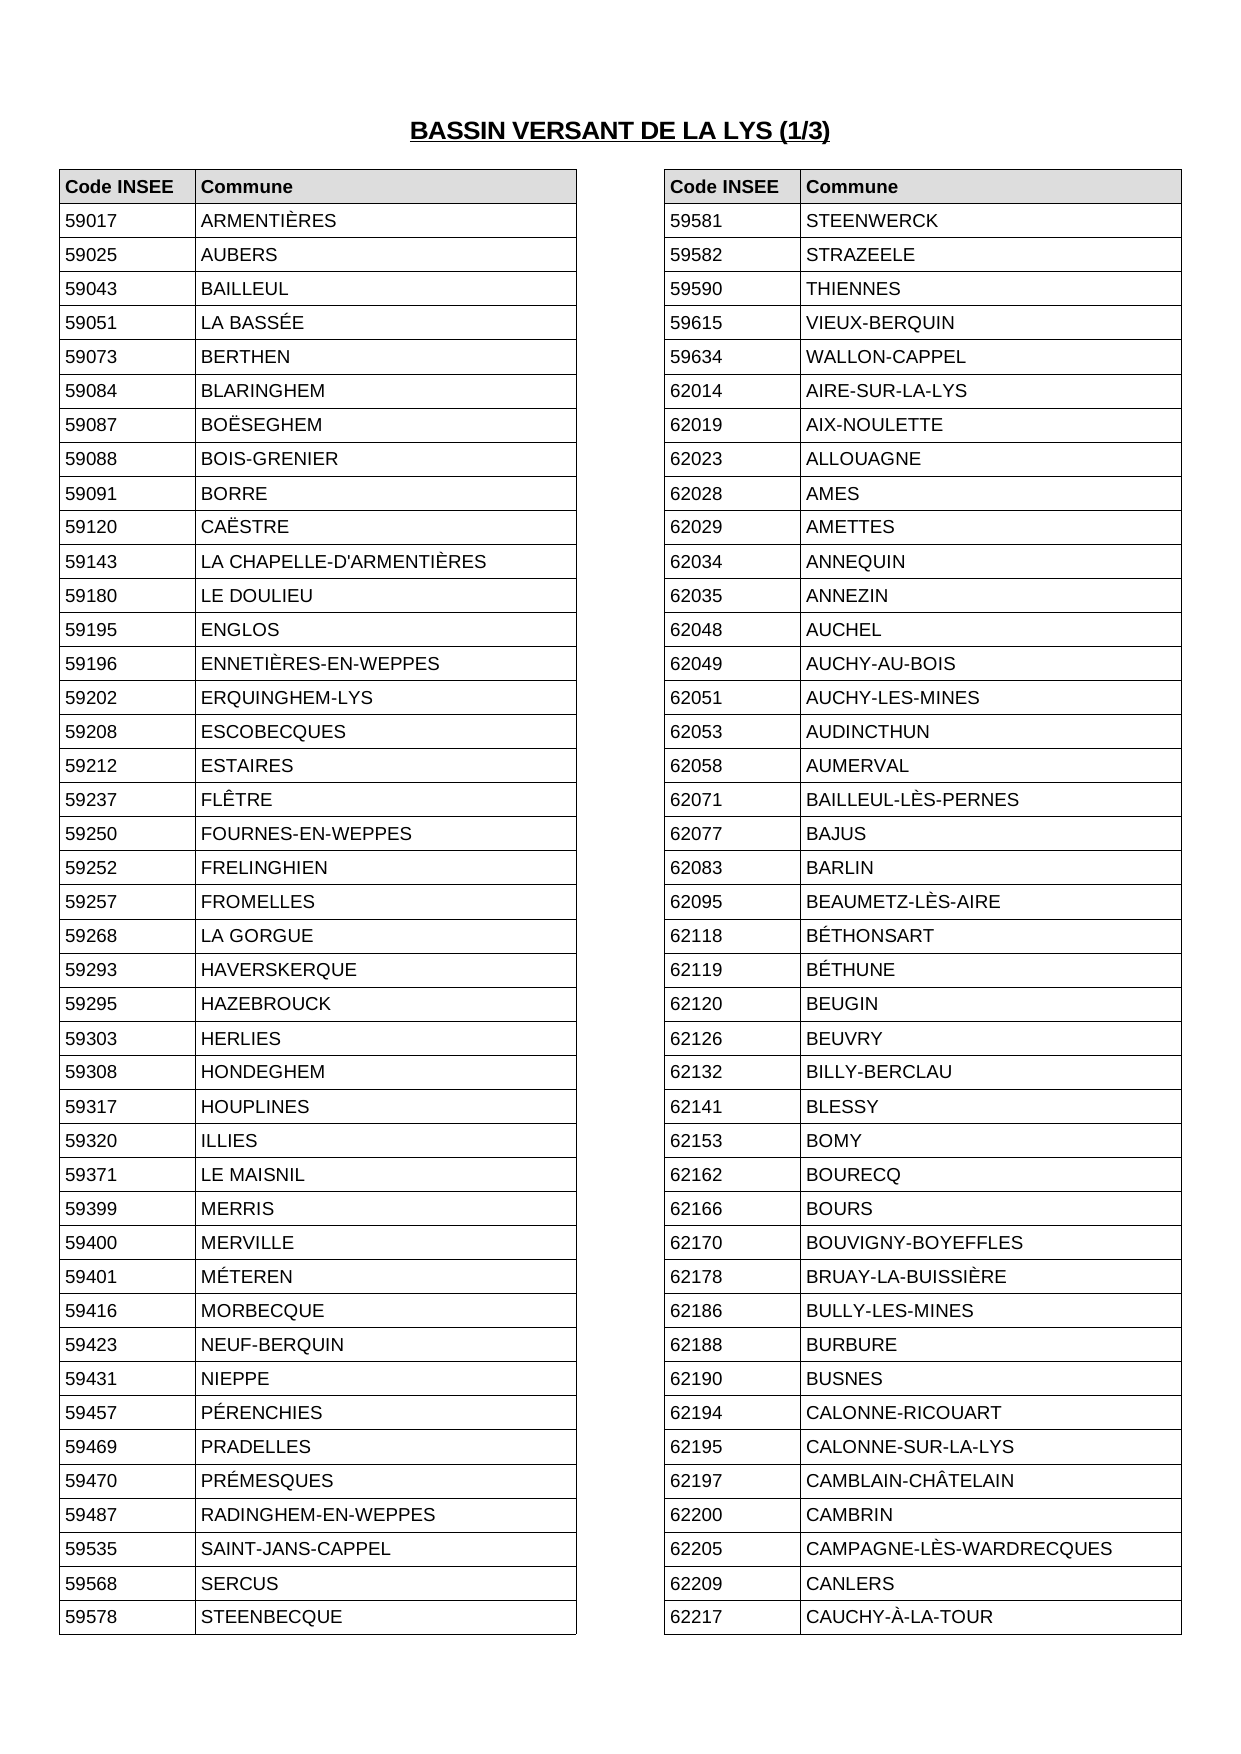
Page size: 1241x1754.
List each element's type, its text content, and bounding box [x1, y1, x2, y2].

table_cell [577, 203, 664, 237]
table_cell PÉRENCHIES [196, 1396, 576, 1429]
table_cell 59268 [60, 920, 195, 952]
table_cell 59423 [60, 1328, 195, 1361]
table_cell ARMENTIÈRES [196, 204, 576, 237]
table_cell 62141 [665, 1090, 800, 1123]
table_cell 59431 [60, 1362, 195, 1395]
table_cell 62126 [665, 1022, 800, 1055]
table_header Commune [801, 170, 1181, 203]
table_cell BILLY-BERCLAU [801, 1056, 1181, 1089]
table_cell MERRIS [196, 1192, 576, 1225]
table_cell BOUVIGNY-BOYEFFLES [801, 1226, 1181, 1259]
table_cell 59257 [60, 885, 195, 918]
table_cell LE MAISNIL [196, 1158, 576, 1191]
table_cell FRELINGHIEN [196, 851, 576, 884]
table_cell BAILLEUL [196, 272, 576, 305]
table_cell 59578 [60, 1601, 195, 1634]
table_cell STEENBECQUE [196, 1601, 576, 1634]
table_cell 62014 [665, 375, 800, 407]
table_cell 62049 [665, 647, 800, 680]
table_header Commune [196, 170, 576, 203]
table_cell 59590 [665, 272, 800, 305]
table_cell 59252 [60, 851, 195, 884]
table_cell PRÉMESQUES [196, 1465, 576, 1497]
table_cell CALONNE-SUR-LA-LYS [801, 1430, 1181, 1463]
table_cell 62120 [665, 988, 800, 1021]
table_cell 59091 [60, 477, 195, 510]
table_cell BAJUS [801, 817, 1181, 850]
table_cell 59308 [60, 1056, 195, 1089]
table_cell ANNEQUIN [801, 545, 1181, 578]
table_cell 59043 [60, 272, 195, 305]
table_cell 59634 [665, 340, 800, 373]
table_cell MORBECQUE [196, 1294, 576, 1327]
table_cell [577, 1566, 664, 1600]
table_cell BUSNES [801, 1362, 1181, 1395]
table_cell 62058 [665, 749, 800, 782]
table_cell [577, 1089, 664, 1123]
table_cell [577, 1361, 664, 1395]
table_cell 62023 [665, 443, 800, 476]
table_cell 62186 [665, 1294, 800, 1327]
table_cell NIEPPE [196, 1362, 576, 1395]
table_cell 59237 [60, 783, 195, 816]
table_cell CAËSTRE [196, 511, 576, 544]
table_cell AUCHY-AU-BOIS [801, 647, 1181, 680]
table_cell [577, 1021, 664, 1055]
table_cell 62077 [665, 817, 800, 850]
table_cell 62095 [665, 885, 800, 918]
table_cell THIENNES [801, 272, 1181, 305]
table_cell 62034 [665, 545, 800, 578]
table_cell 59615 [665, 306, 800, 339]
table_cell HAZEBROUCK [196, 988, 576, 1021]
table_cell 59303 [60, 1022, 195, 1055]
table_cell 62048 [665, 613, 800, 646]
table_cell 59399 [60, 1192, 195, 1225]
table_cell BLESSY [801, 1090, 1181, 1123]
table_cell 62166 [665, 1192, 800, 1225]
table_cell BEUGIN [801, 988, 1181, 1021]
table_cell 59457 [60, 1396, 195, 1429]
table_cell 59295 [60, 988, 195, 1021]
table_cell 59487 [60, 1499, 195, 1532]
table_cell 62019 [665, 409, 800, 442]
table_cell 59535 [60, 1533, 195, 1566]
table_cell AIRE-SUR-LA-LYS [801, 375, 1181, 407]
table_cell RADINGHEM-EN-WEPPES [196, 1499, 576, 1532]
table_cell 62217 [665, 1601, 800, 1634]
table_cell 59143 [60, 545, 195, 578]
table_cell 62190 [665, 1362, 800, 1395]
table_cell ENGLOS [196, 613, 576, 646]
table_cell AUBERS [196, 238, 576, 271]
table_cell [577, 578, 664, 612]
table_cell HAVERSKERQUE [196, 954, 576, 987]
table_cell 59416 [60, 1294, 195, 1327]
table_cell SERCUS [196, 1567, 576, 1600]
table_cell [577, 510, 664, 544]
table_cell BLARINGHEM [196, 375, 576, 407]
table_cell CANLERS [801, 1567, 1181, 1600]
table_cell MÉTEREN [196, 1260, 576, 1293]
table_cell [577, 1395, 664, 1429]
table_cell BOMY [801, 1124, 1181, 1157]
table_header Code INSEE [60, 170, 195, 203]
table_cell BULLY-LES-MINES [801, 1294, 1181, 1327]
table_cell HONDEGHEM [196, 1056, 576, 1089]
table_cell BOIS-GRENIER [196, 443, 576, 476]
table_cell 59208 [60, 715, 195, 748]
table_cell BÉTHUNE [801, 954, 1181, 987]
table_cell 62200 [665, 1499, 800, 1532]
table_cell [577, 339, 664, 373]
table_cell STRAZEELE [801, 238, 1181, 271]
table_cell 62071 [665, 783, 800, 816]
table_cell 59469 [60, 1430, 195, 1463]
table_cell [577, 782, 664, 816]
table_cell MERVILLE [196, 1226, 576, 1259]
table_cell 59581 [665, 204, 800, 237]
table_cell 59088 [60, 443, 195, 476]
table_cell 62029 [665, 511, 800, 544]
table_cell CAMPAGNE-LÈS-WARDRECQUES [801, 1533, 1181, 1566]
table_cell 59073 [60, 340, 195, 373]
table_cell BORRE [196, 477, 576, 510]
table_cell SAINT-JANS-CAPPEL [196, 1533, 576, 1566]
table_cell 62197 [665, 1465, 800, 1497]
table_cell 59371 [60, 1158, 195, 1191]
table_cell 59317 [60, 1090, 195, 1123]
table_cell AUCHEL [801, 613, 1181, 646]
table_cell [577, 714, 664, 748]
table_cell [577, 237, 664, 271]
table_cell [577, 305, 664, 339]
table_cell 59180 [60, 579, 195, 612]
table_cell [577, 850, 664, 884]
table_cell 62118 [665, 920, 800, 952]
table_header Code INSEE [665, 170, 800, 203]
table_cell [577, 1123, 664, 1157]
table_cell BURBURE [801, 1328, 1181, 1361]
table_cell 59084 [60, 375, 195, 407]
table_cell 62188 [665, 1328, 800, 1361]
table_cell 62028 [665, 477, 800, 510]
table_cell [577, 1055, 664, 1089]
table_cell FROMELLES [196, 885, 576, 918]
table_cell ERQUINGHEM-LYS [196, 681, 576, 714]
table_cell 59400 [60, 1226, 195, 1259]
table_cell [577, 987, 664, 1021]
table_cell [577, 1327, 664, 1361]
table_cell ALLOUAGNE [801, 443, 1181, 476]
table_cell 59250 [60, 817, 195, 850]
table_cell 59470 [60, 1465, 195, 1497]
table_cell [577, 544, 664, 578]
table_cell [577, 816, 664, 850]
table_cell 62051 [665, 681, 800, 714]
table_cell AUCHY-LES-MINES [801, 681, 1181, 714]
table_cell ESCOBECQUES [196, 715, 576, 748]
table_cell 59196 [60, 647, 195, 680]
table_cell PRADELLES [196, 1430, 576, 1463]
table_cell BEUVRY [801, 1022, 1181, 1055]
table_cell BARLIN [801, 851, 1181, 884]
table_cell 59195 [60, 613, 195, 646]
table_cell [577, 884, 664, 918]
table_cell BERTHEN [196, 340, 576, 373]
table_cell 59212 [60, 749, 195, 782]
table_cell [577, 442, 664, 476]
table_cell ANNEZIN [801, 579, 1181, 612]
table_cell [577, 919, 664, 952]
table_cell BOËSEGHEM [196, 409, 576, 442]
table_cell AMES [801, 477, 1181, 510]
table_cell FOURNES-EN-WEPPES [196, 817, 576, 850]
table_cell NEUF-BERQUIN [196, 1328, 576, 1361]
table_cell CALONNE-RICOUART [801, 1396, 1181, 1429]
table_cell CAMBRIN [801, 1499, 1181, 1532]
table_cell CAMBLAIN-CHÂTELAIN [801, 1465, 1181, 1497]
table_cell 59025 [60, 238, 195, 271]
table_cell BÉTHONSART [801, 920, 1181, 952]
table_header [577, 169, 664, 203]
table_cell LE DOULIEU [196, 579, 576, 612]
table_cell 62205 [665, 1533, 800, 1566]
table_cell [577, 1259, 664, 1293]
table_cell 62153 [665, 1124, 800, 1157]
table_cell 59017 [60, 204, 195, 237]
table_cell ENNETIÈRES-EN-WEPPES [196, 647, 576, 680]
table_cell 59568 [60, 1567, 195, 1600]
table_cell 59320 [60, 1124, 195, 1157]
table_cell 62162 [665, 1158, 800, 1191]
table_cell 62178 [665, 1260, 800, 1293]
table_cell LA BASSÉE [196, 306, 576, 339]
table_cell 62194 [665, 1396, 800, 1429]
table_cell VIEUX-BERQUIN [801, 306, 1181, 339]
table_cell [577, 748, 664, 782]
table_cell AUMERVAL [801, 749, 1181, 782]
table_cell [577, 953, 664, 987]
table_cell AUDINCTHUN [801, 715, 1181, 748]
table_cell [577, 646, 664, 680]
table_cell 59051 [60, 306, 195, 339]
table_cell CAUCHY-À-LA-TOUR [801, 1601, 1181, 1634]
table_cell 62053 [665, 715, 800, 748]
table_cell 59401 [60, 1260, 195, 1293]
table_cell 62119 [665, 954, 800, 987]
table_cell [577, 612, 664, 646]
table_cell [577, 1498, 664, 1532]
table_cell 62209 [665, 1567, 800, 1600]
table_cell HOUPLINES [196, 1090, 576, 1123]
table_cell [577, 408, 664, 442]
table_cell BEAUMETZ-LÈS-AIRE [801, 885, 1181, 918]
table_cell STEENWERCK [801, 204, 1181, 237]
table_cell BOURS [801, 1192, 1181, 1225]
table_cell [577, 1600, 664, 1634]
table_cell BRUAY-LA-BUISSIÈRE [801, 1260, 1181, 1293]
table_cell FLÊTRE [196, 783, 576, 816]
table_cell AMETTES [801, 511, 1181, 544]
table_cell HERLIES [196, 1022, 576, 1055]
table_cell WALLON-CAPPEL [801, 340, 1181, 373]
table_cell [577, 680, 664, 714]
table_cell [577, 476, 664, 510]
table_cell 62035 [665, 579, 800, 612]
table_cell [577, 1532, 664, 1566]
table_cell 59120 [60, 511, 195, 544]
table_cell 59582 [665, 238, 800, 271]
table_cell 59087 [60, 409, 195, 442]
table_cell ESTAIRES [196, 749, 576, 782]
table_cell [577, 271, 664, 305]
table_cell BOURECQ [801, 1158, 1181, 1191]
table_cell LA CHAPELLE-D'ARMENTIÈRES [196, 545, 576, 578]
text BASSIN VERSANT DE LA LYS (1/3) [59, 116, 1181, 169]
table_cell BAILLEUL-LÈS-PERNES [801, 783, 1181, 816]
table_cell 62195 [665, 1430, 800, 1463]
table_cell LA GORGUE [196, 920, 576, 952]
table_cell AIX-NOULETTE [801, 409, 1181, 442]
table_cell 59293 [60, 954, 195, 987]
table_cell 62083 [665, 851, 800, 884]
table_cell [577, 1225, 664, 1259]
table_cell 62132 [665, 1056, 800, 1089]
table_cell 62170 [665, 1226, 800, 1259]
table_cell [577, 1429, 664, 1463]
table_cell ILLIES [196, 1124, 576, 1157]
table_cell [577, 1157, 664, 1191]
table_cell [577, 1293, 664, 1327]
table_cell [577, 1464, 664, 1497]
table_cell [577, 1191, 664, 1225]
table_cell 59202 [60, 681, 195, 714]
table_cell [577, 374, 664, 407]
